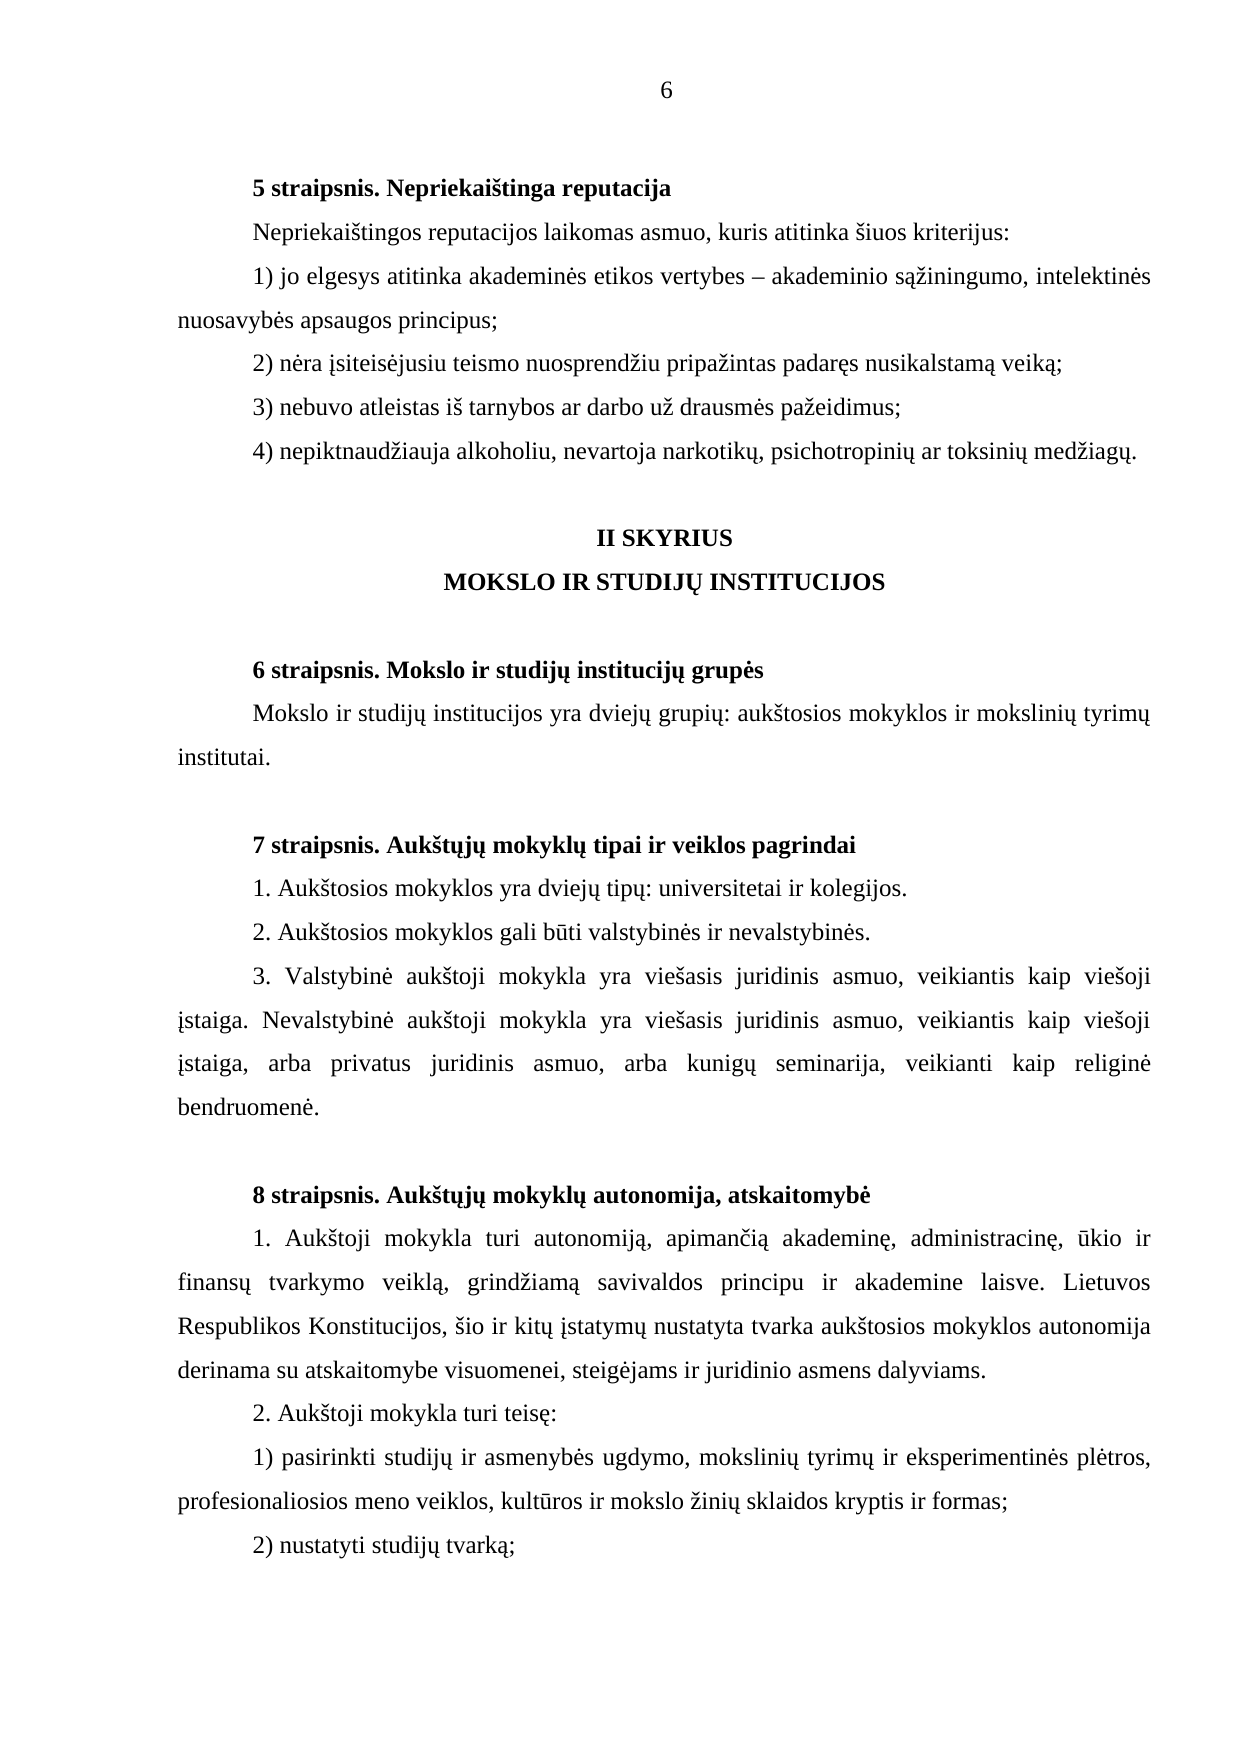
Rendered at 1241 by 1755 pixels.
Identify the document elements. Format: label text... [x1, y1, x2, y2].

text 2) nustatyti studijų tvarką; [177, 1518, 1152, 1562]
text MOKSLO IR STUDIJŲ INSTITUCIJOS [177, 556, 1152, 599]
text II SKYRIUS [177, 512, 1152, 556]
text 1) jo elgesys atitinka akademinės etikos vertybes – akademinio sąžiningumo, intelektinės nuosavybės apsaugos principus; [177, 249, 1152, 337]
text 8 straipsnis. Aukštųjų mokyklų autonomija, atskaitomybė [177, 1168, 1152, 1212]
text Mokslo ir studijų institucijos yra dviejų grupių: aukštosios mokyklos ir mokslinių tyrimų institutai. [177, 687, 1152, 774]
text 3) nebuvo atleistas iš tarnybos ar darbo už drausmės pažeidimus; [177, 381, 1152, 424]
text 4) nepiktnaudžiauja alkoholiu, nevartoja narkotikų, psichotropinių ar toksinių medžiagų. [177, 424, 1152, 468]
text 1. Aukštosios mokyklos yra dviejų tipų: universitetai ir kolegijos. [177, 862, 1152, 906]
text 2) nėra įsiteisėjusiu teismo nuosprendžiu pripažintas padaręs nusikalstamą veiką; [177, 337, 1152, 381]
text 3. Valstybinė aukštoji mokykla yra viešasis juridinis asmuo, veikiantis kaip viešoji įstaiga. Nevalstybinė aukštoji mokykla yra viešasis juridinis asmuo, veikiantis kaip viešoji įstaiga, arba privatus juridinis asmuo, arba kunigų seminarija, veikianti kaip religinė bendruomenė. [177, 949, 1152, 1124]
text 2. Aukštoji mokykla turi teisę: [177, 1387, 1152, 1431]
text 2. Aukštosios mokyklos gali būti valstybinės ir nevalstybinės. [177, 906, 1152, 949]
text 5 straipsnis. Nepriekaištinga reputacija [177, 162, 1152, 206]
text 1. Aukštoji mokykla turi autonomiją, apimančią akademinę, administracinę, ūkio ir finansų tvarkymo veiklą, grindžiamą savivaldos principu ir akademine laisve. Lietuvos Respublikos Konstitucijos, šio ir kitų įstatymų nustatyta tvarka aukštosios mokyklos autonomija derinama su atskaitomybe visuomenei, steigėjams ir juridinio asmens dalyviams. [177, 1212, 1152, 1387]
text Nepriekaištingos reputacijos laikomas asmuo, kuris atitinka šiuos kriterijus: [177, 206, 1152, 249]
text 1) pasirinkti studijų ir asmenybės ugdymo, mokslinių tyrimų ir eksperimentinės plėtros, profesionaliosios meno veiklos, kultūros ir mokslo žinių sklaidos kryptis ir formas; [177, 1431, 1152, 1518]
text 7 straipsnis. Aukštųjų mokyklų tipai ir veiklos pagrindai [177, 818, 1152, 862]
text 6 straipsnis. Mokslo ir studijų institucijų grupės [177, 643, 1152, 687]
